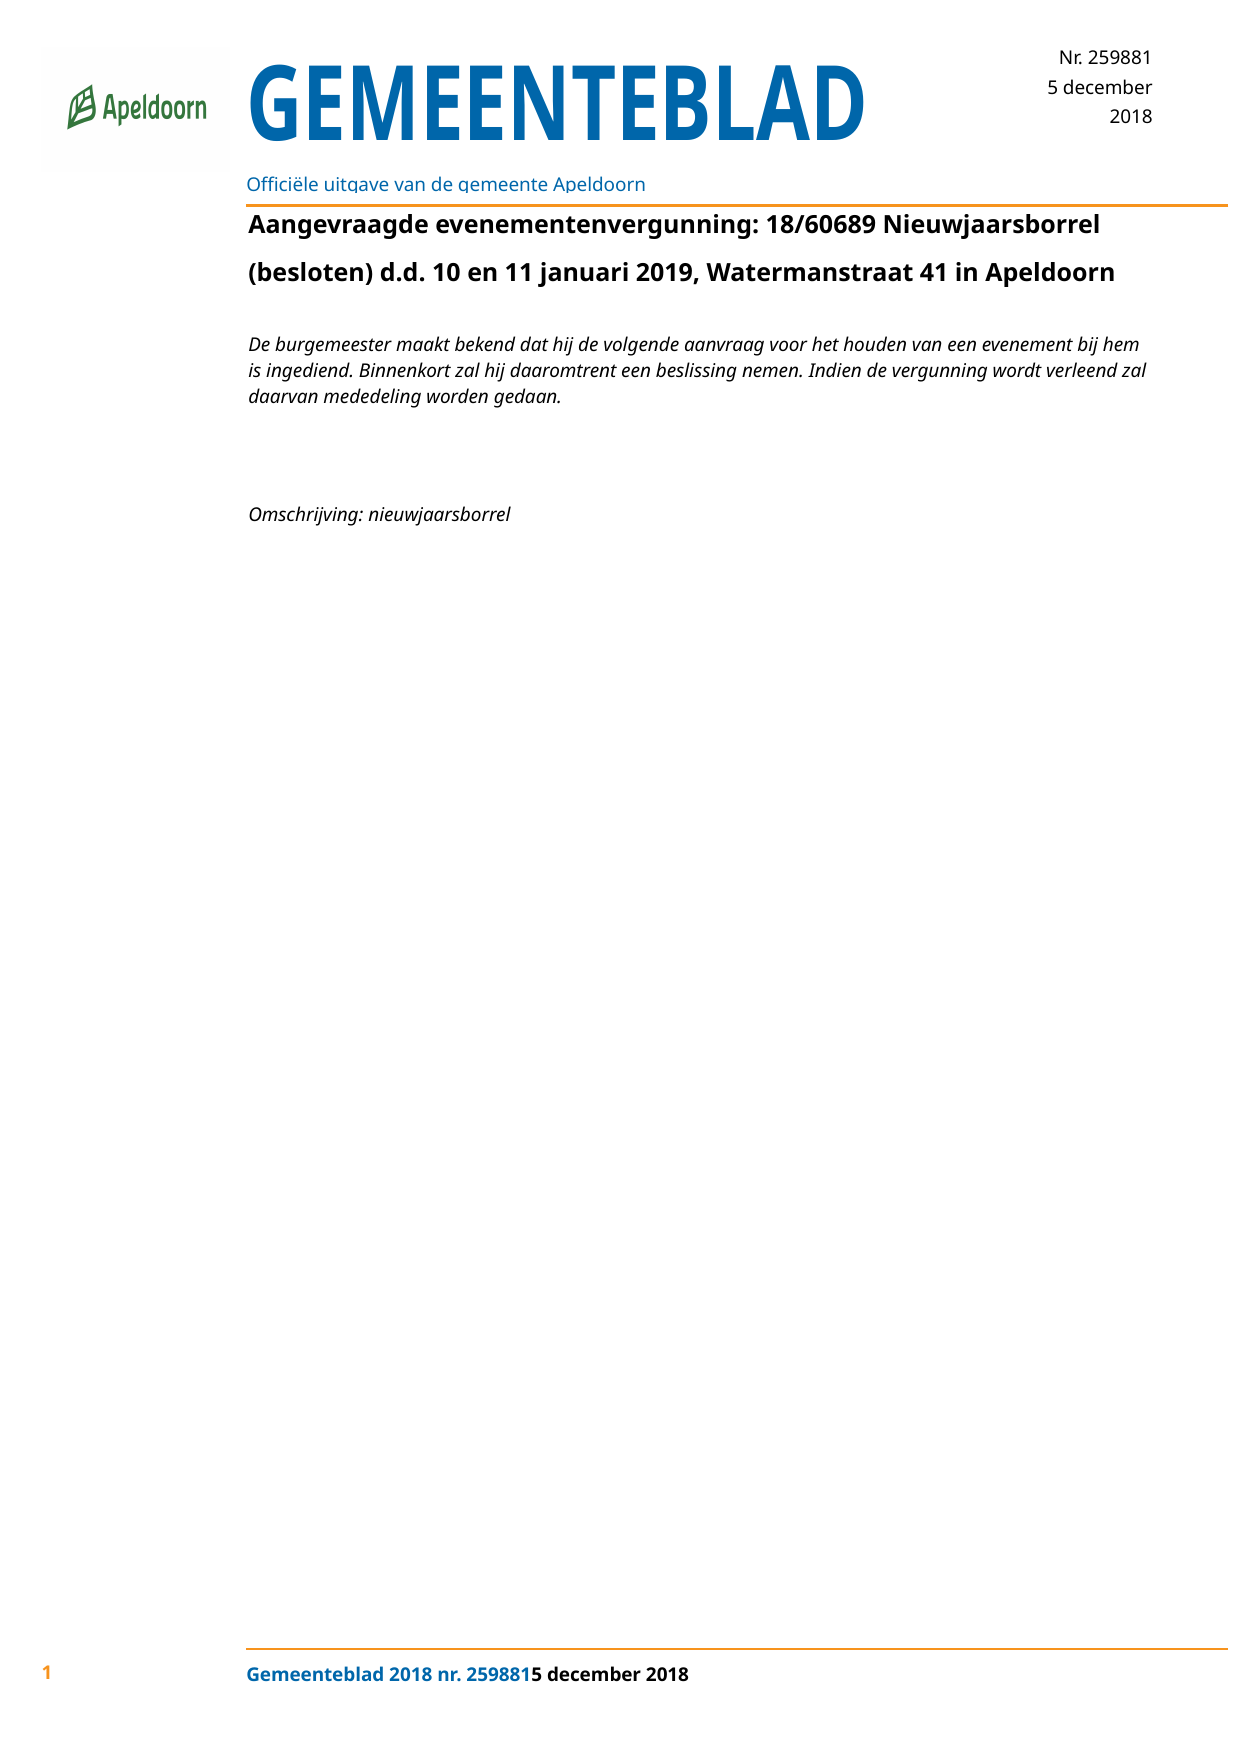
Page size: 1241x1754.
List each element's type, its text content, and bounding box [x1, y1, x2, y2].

text Omschrijving: nieuwjaarsborrel [248, 501, 1152, 526]
text Aangevraagde evenementenvergunning: 18/60689 Nieuwjaarsborrel (besloten) d.d. 10 en 11 januari 2019, Watermanstraat 41 in Apeldoorn [248, 207, 1152, 288]
picture [41, 47, 231, 172]
text De burgemeester maakt bekend dat hij de volgende aanvraag voor het houden van een evenement bij hem is ingediend. Binnenkort zal hij daaromtrent een beslissing nemen. Indien de vergunning wordt verleend zal daarvan mededeling worden gedaan. [248, 331, 1152, 409]
